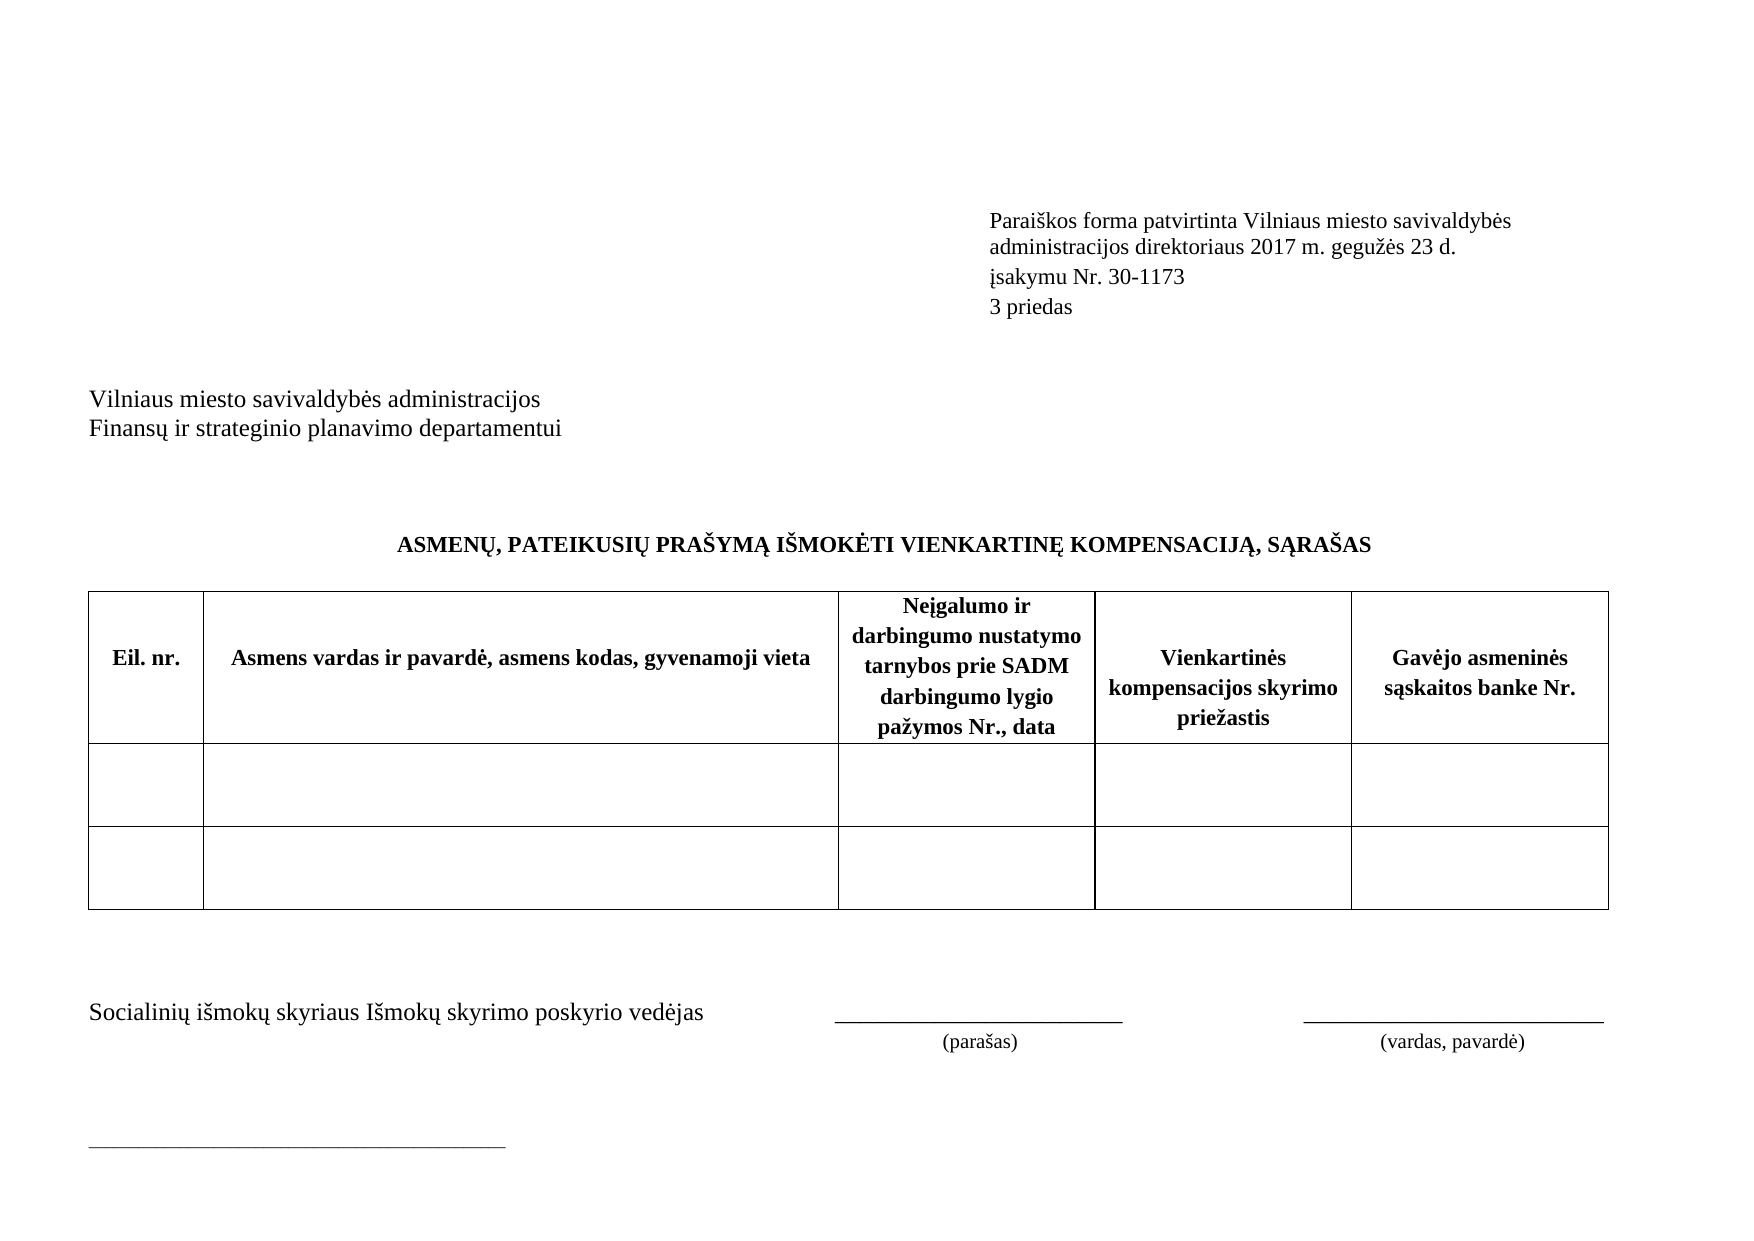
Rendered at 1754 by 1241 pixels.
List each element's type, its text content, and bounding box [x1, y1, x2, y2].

text įsakymu Nr. 30-1173 [89, 263, 1680, 289]
table_cell [1096, 827, 1351, 909]
table_header Asmens vardas ir pavardė, asmens kodas, gyvenamoji vieta [204, 592, 838, 743]
table_cell [89, 744, 203, 826]
text Socialinių išmokų skyriaus Išmokų skyrimo poskyrio vedėjas _______________________ ________________________ (parašas) (vardas, pavardė) [89, 997, 1680, 1054]
table_cell [1352, 744, 1608, 826]
table_cell [204, 827, 838, 909]
table_cell [839, 827, 1094, 909]
text Finansų ir strateginio planavimo departamentui [89, 413, 1680, 442]
table_cell [204, 744, 838, 826]
text ASMENŲ, PATEIKUSIŲ PRAŠYMĄ IŠMOKĖTI VIENKARTINĘ KOMPENSACIJĄ, SĄRAŠAS [89, 531, 1680, 557]
table_cell [1096, 744, 1351, 826]
text Vilniaus miesto savivaldybės administracijos [89, 384, 1680, 413]
table_cell [1352, 827, 1608, 909]
text __________________________________________________ [89, 1131, 1680, 1150]
table_cell [839, 744, 1094, 826]
table_header Gavėjo asmeninės sąskaitos banke Nr. [1352, 592, 1608, 743]
text Paraiškos forma patvirtinta Vilniaus miesto savivaldybės [89, 207, 1680, 233]
table_header Vienkartinės kompensacijos skyrimo priežastis [1096, 592, 1351, 743]
table_cell [89, 827, 203, 909]
table_header Neįgalumo ir darbingumo nustatymo tarnybos prie SADM darbingumo lygio pažymos Nr., data [839, 592, 1094, 743]
table_header Eil. nr. [89, 592, 203, 743]
text 3 priedas [89, 293, 1680, 320]
text administracijos direktoriaus 2017 m. gegužės 23 d. [89, 233, 1680, 259]
